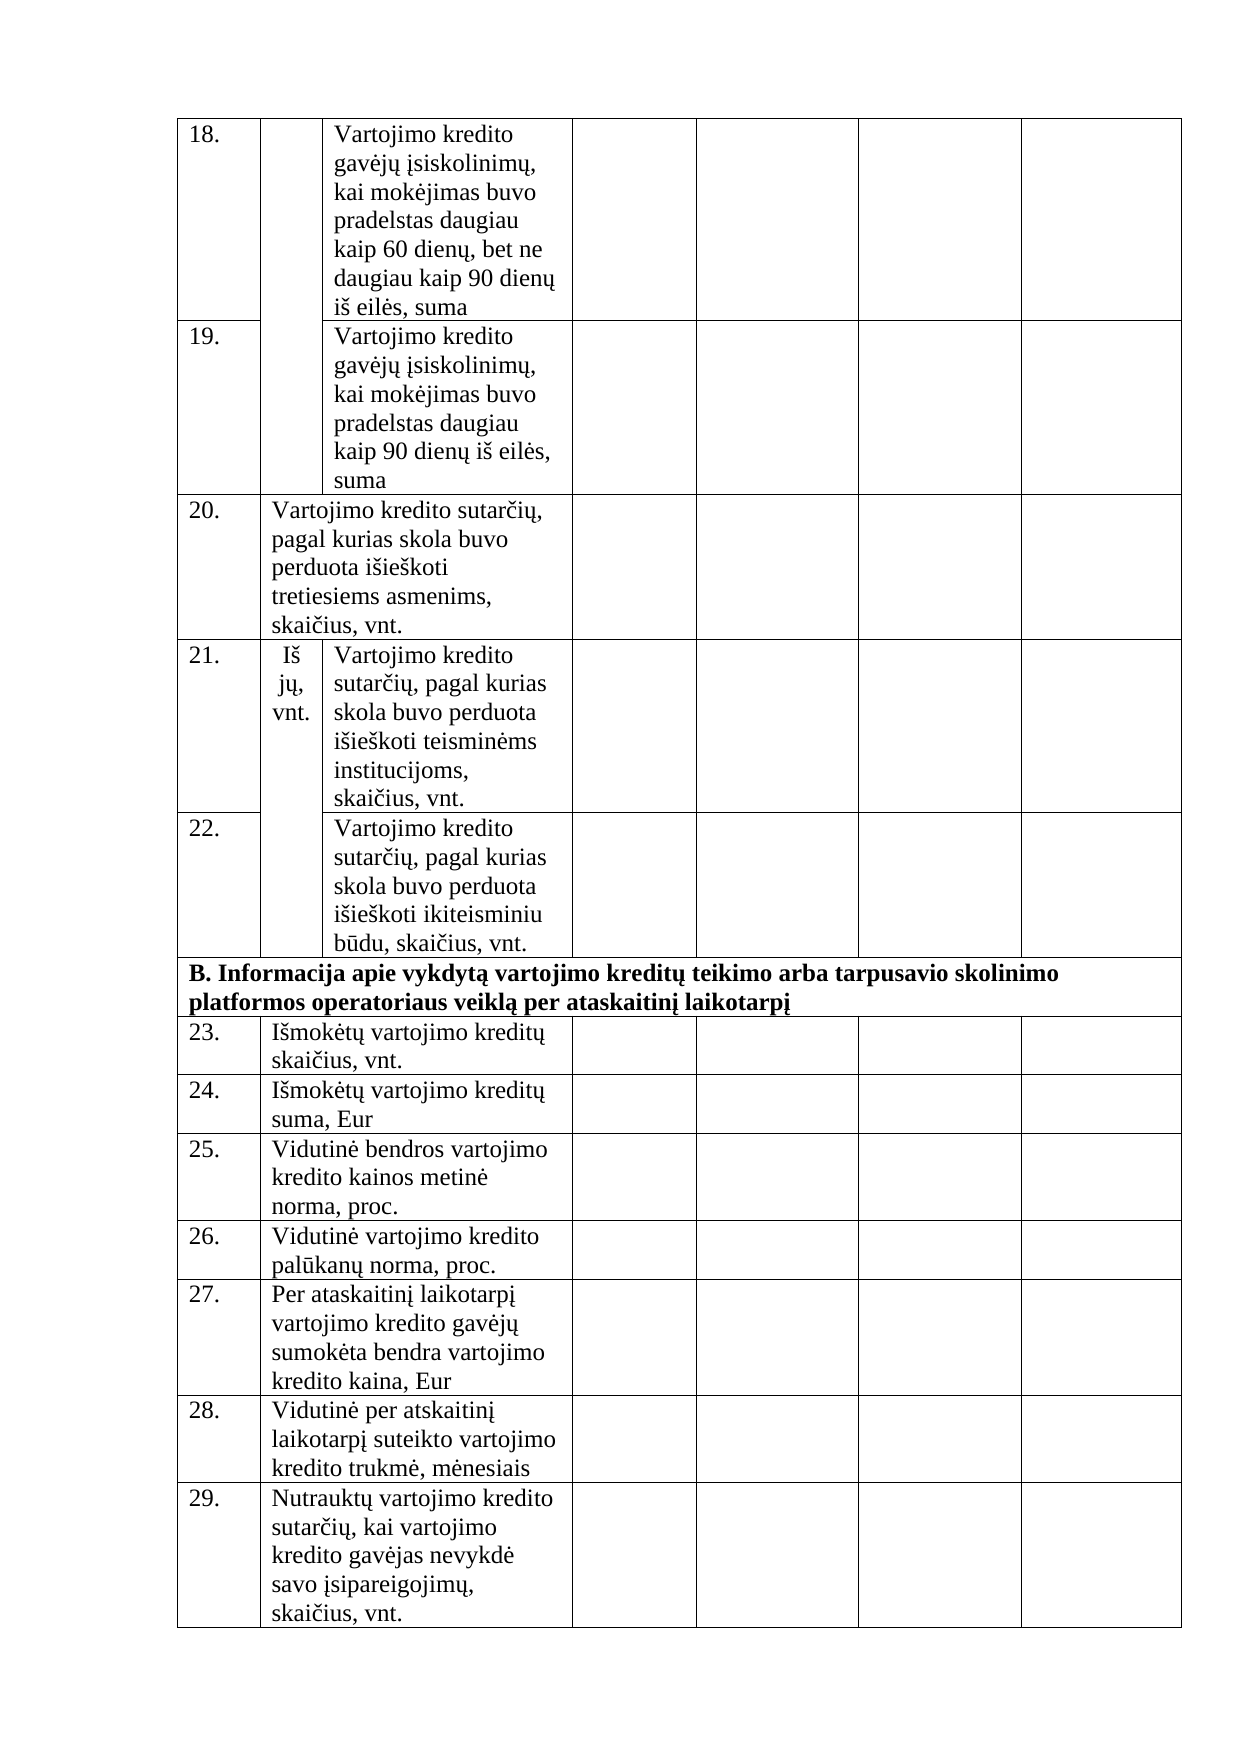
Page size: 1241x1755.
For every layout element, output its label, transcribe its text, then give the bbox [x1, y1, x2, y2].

table_cell [859, 1396, 1021, 1482]
table_cell Vidutinė vartojimo kredito palūkanų norma, proc. [261, 1221, 572, 1278]
table_cell Išmokėtų vartojimo kreditų skaičius, vnt. [261, 1017, 572, 1074]
table_cell 20. [178, 495, 260, 639]
table_cell 29. [178, 1483, 260, 1627]
table_cell [859, 813, 1021, 957]
table_cell [697, 1134, 858, 1220]
table_cell 25. [178, 1134, 260, 1220]
table_cell 18. [178, 119, 260, 320]
table_cell Vartojimo kredito gavėjų įsiskolinimų, kai mokėjimas buvo pradelstas daugiau kaip 90 dienų iš eilės, suma [323, 321, 572, 494]
table_cell 22. [178, 813, 260, 957]
table_cell [859, 640, 1021, 812]
table_cell [1022, 813, 1181, 957]
table_cell [859, 1017, 1021, 1074]
table_cell 26. [178, 1221, 260, 1278]
table_cell [1022, 1221, 1181, 1278]
table_cell [573, 640, 696, 812]
table_cell 21. [178, 640, 260, 812]
table_cell [859, 1483, 1021, 1627]
table_cell [573, 1017, 696, 1074]
table_cell [697, 1280, 858, 1394]
table_cell [1022, 1075, 1181, 1133]
table_cell [859, 495, 1021, 639]
table_cell Vartojimo kredito gavėjų įsiskolinimų, kai mokėjimas buvo pradelstas daugiau kaip 60 dienų, bet ne daugiau kaip 90 dienų iš eilės, suma [323, 119, 572, 320]
table_cell 19. [178, 321, 260, 494]
table_cell [697, 1017, 858, 1074]
table_cell Vartojimo kredito sutarčių, pagal kurias skola buvo perduota išieškoti ikiteisminiu būdu, skaičius, vnt. [323, 813, 572, 957]
table_cell [859, 119, 1021, 320]
table_cell 27. [178, 1280, 260, 1394]
table_cell Vidutinė bendros vartojimo kredito kainos metinė norma, proc. [261, 1134, 572, 1220]
table_cell [573, 119, 696, 320]
table_cell [1022, 495, 1181, 639]
table_cell 23. [178, 1017, 260, 1074]
table_cell [1022, 321, 1181, 494]
table_cell [697, 119, 858, 320]
table_cell [573, 1280, 696, 1394]
table_cell Per ataskaitinį laikotarpį vartojimo kredito gavėjų sumokėta bendra vartojimo kredito kaina, Eur [261, 1280, 572, 1394]
table_cell [1022, 1483, 1181, 1627]
table_cell [697, 640, 858, 812]
table_cell [859, 321, 1021, 494]
table_cell [859, 1075, 1021, 1133]
table_cell [573, 813, 696, 957]
table_cell 24. [178, 1075, 260, 1133]
table_cell B. Informacija apie vykdytą vartojimo kreditų teikimo arba tarpusavio skolinimo platformos operatoriaus veiklą per ataskaitinį laikotarpį [178, 958, 1181, 1016]
table_cell [573, 1483, 696, 1627]
table_cell [573, 495, 696, 639]
table_cell [1022, 1017, 1181, 1074]
table_cell [573, 321, 696, 494]
table_cell [1022, 119, 1181, 320]
table_cell [1022, 1396, 1181, 1482]
table_cell [697, 1396, 858, 1482]
table_cell [573, 1221, 696, 1278]
table_cell [859, 1221, 1021, 1278]
table_cell [697, 1483, 858, 1627]
table_cell 28. [178, 1396, 260, 1482]
table_cell [697, 1221, 858, 1278]
table_cell [261, 119, 322, 494]
table_cell [1022, 1134, 1181, 1220]
table_cell [573, 1075, 696, 1133]
table_cell Iš jų, vnt. [261, 640, 322, 957]
table_cell Nutrauktų vartojimo kredito sutarčių, kai vartojimo kredito gavėjas nevykdė savo įsipareigojimų, skaičius, vnt. [261, 1483, 572, 1627]
table_cell [1022, 1280, 1181, 1394]
table_cell [697, 321, 858, 494]
table_cell [1022, 640, 1181, 812]
table_cell [697, 1075, 858, 1133]
table_cell Vidutinė per atskaitinį laikotarpį suteikto vartojimo kredito trukmė, mėnesiais [261, 1396, 572, 1482]
table_cell [573, 1134, 696, 1220]
table_cell [697, 495, 858, 639]
table_cell [859, 1134, 1021, 1220]
table_cell [573, 1396, 696, 1482]
table_cell [697, 813, 858, 957]
table_cell Vartojimo kredito sutarčių, pagal kurias skola buvo perduota išieškoti teisminėms institucijoms, skaičius, vnt. [323, 640, 572, 812]
table_cell Vartojimo kredito sutarčių, pagal kurias skola buvo perduota išieškoti tretiesiems asmenims, skaičius, vnt. [261, 495, 572, 639]
table_cell Išmokėtų vartojimo kreditų suma, Eur [261, 1075, 572, 1133]
table_cell [859, 1280, 1021, 1394]
